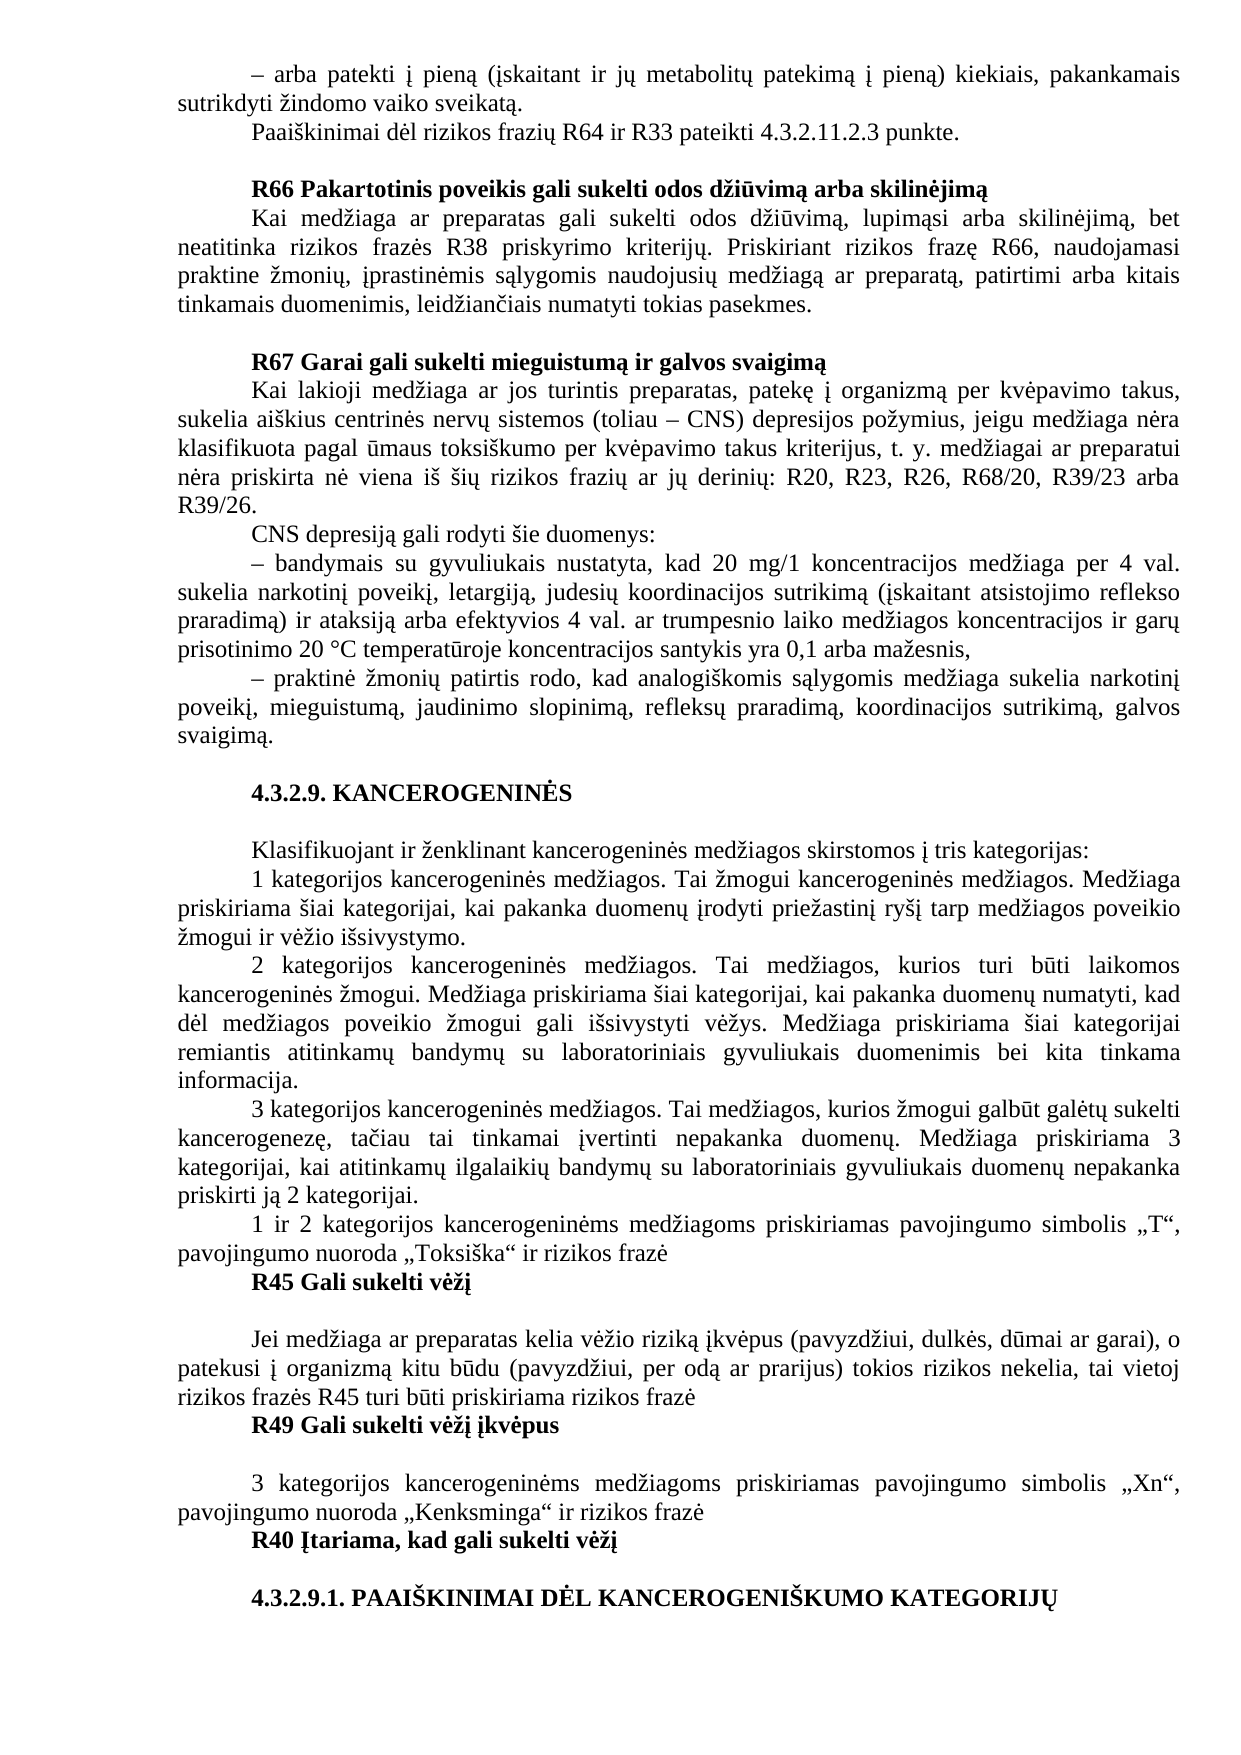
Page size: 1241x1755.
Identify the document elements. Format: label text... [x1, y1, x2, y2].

text – bandymais su gyvuliukais nustatyta, kad 20 mg/1 koncentracijos medžiaga per 4 val. sukelia narkotinį poveikį, letargiją, judesių koordinacijos sutrikimą (įskaitant atsistojimo reflekso praradimą) ir ataksiją arba efektyvios 4 val. ar trumpesnio laiko medžiagos koncentracijos ir garų prisotinimo 20 °C temperatūroje koncentracijos santykis yra 0,1 arba mažesnis, [177, 548, 1181, 663]
text 3 kategorijos kancerogeninės medžiagos. Tai medžiagos, kurios žmogui galbūt galėtų sukelti kancerogenezę, tačiau tai tinkamai įvertinti nepakanka duomenų. Medžiaga priskiriama 3 kategorijai, kai atitinkamų ilgalaikių bandymų su laboratoriniais gyvuliukais duomenų nepakanka priskirti ją 2 kategorijai. [177, 1094, 1181, 1209]
text R67 Garai gali sukelti mieguistumą ir galvos svaigimą [177, 347, 1181, 375]
text 2 kategorijos kancerogeninės medžiagos. Tai medžiagos, kurios turi būti laikomos kancerogeninės žmogui. Medžiaga priskiriama šiai kategorijai, kai pakanka duomenų numatyti, kad dėl medžiagos poveikio žmogui gali išsivystyti vėžys. Medžiaga priskiriama šiai kategorijai remiantis atitinkamų bandymų su laboratoriniais gyvuliukais duomenimis bei kita tinkama informacija. [177, 950, 1181, 1094]
text Kai lakioji medžiaga ar jos turintis preparatas, patekę į organizmą per kvėpavimo takus, sukelia aiškius centrinės nervų sistemos (toliau – CNS) depresijos požymius, jeigu medžiaga nėra klasifikuota pagal ūmaus toksiškumo per kvėpavimo takus kriterijus, t. y. medžiagai ar preparatui nėra priskirta nė viena iš šių rizikos frazių ar jų derinių: R20, R23, R26, R68/20, R39/23 arba R39/26. [177, 375, 1181, 519]
text 1 ir 2 kategorijos kancerogeninėms medžiagoms priskiriamas pavojingumo simbolis „T“, pavojingumo nuoroda „Toksiška“ ir rizikos frazė [177, 1209, 1181, 1267]
text R45 Gali sukelti vėžį [177, 1267, 1181, 1295]
text R40 Įtariama, kad gali sukelti vėžį [177, 1525, 1181, 1554]
text 4.3.2.9. KANCEROGENINĖS [177, 778, 1181, 807]
text 3 kategorijos kancerogeninėms medžiagoms priskiriamas pavojingumo simbolis „Xn“, pavojingumo nuoroda „Kenksminga“ ir rizikos frazė [177, 1468, 1181, 1525]
text – arba patekti į pieną (įskaitant ir jų metabolitų patekimą į pieną) kiekiais, pakankamais sutrikdyti žindomo vaiko sveikatą. [177, 59, 1181, 117]
text 4.3.2.9.1. PAAIŠKINIMAI DĖL KANCEROGENIŠKUMO KATEGORIJŲ [177, 1583, 1181, 1612]
text R66 Pakartotinis poveikis gali sukelti odos džiūvimą arba skilinėjimą [177, 174, 1181, 203]
text CNS depresiją gali rodyti šie duomenys: [177, 519, 1181, 548]
text Klasifikuojant ir ženklinant kancerogeninės medžiagos skirstomos į tris kategorijas: [177, 835, 1181, 864]
text – praktinė žmonių patirtis rodo, kad analogiškomis sąlygomis medžiaga sukelia narkotinį poveikį, mieguistumą, jaudinimo slopinimą, refleksų praradimą, koordinacijos sutrikimą, galvos svaigimą. [177, 663, 1181, 749]
text R49 Gali sukelti vėžį įkvėpus [177, 1410, 1181, 1439]
text 1 kategorijos kancerogeninės medžiagos. Tai žmogui kancerogeninės medžiagos. Medžiaga priskiriama šiai kategorijai, kai pakanka duomenų įrodyti priežastinį ryšį tarp medžiagos poveikio žmogui ir vėžio išsivystymo. [177, 864, 1181, 950]
text Jei medžiaga ar preparatas kelia vėžio riziką įkvėpus (pavyzdžiui, dulkės, dūmai ar garai), o patekusi į organizmą kitu būdu (pavyzdžiui, per odą ar prarijus) tokios rizikos nekelia, tai vietoj rizikos frazės R45 turi būti priskiriama rizikos frazė [177, 1324, 1181, 1410]
text Kai medžiaga ar preparatas gali sukelti odos džiūvimą, lupimąsi arba skilinėjimą, bet neatitinka rizikos frazės R38 priskyrimo kriterijų. Priskiriant rizikos frazę R66, naudojamasi praktine žmonių, įprastinėmis sąlygomis naudojusių medžiagą ar preparatą, patirtimi arba kitais tinkamais duomenimis, leidžiančiais numatyti tokias pasekmes. [177, 203, 1181, 318]
text Paaiškinimai dėl rizikos frazių R64 ir R33 pateikti 4.3.2.11.2.3 punkte. [177, 117, 1181, 145]
